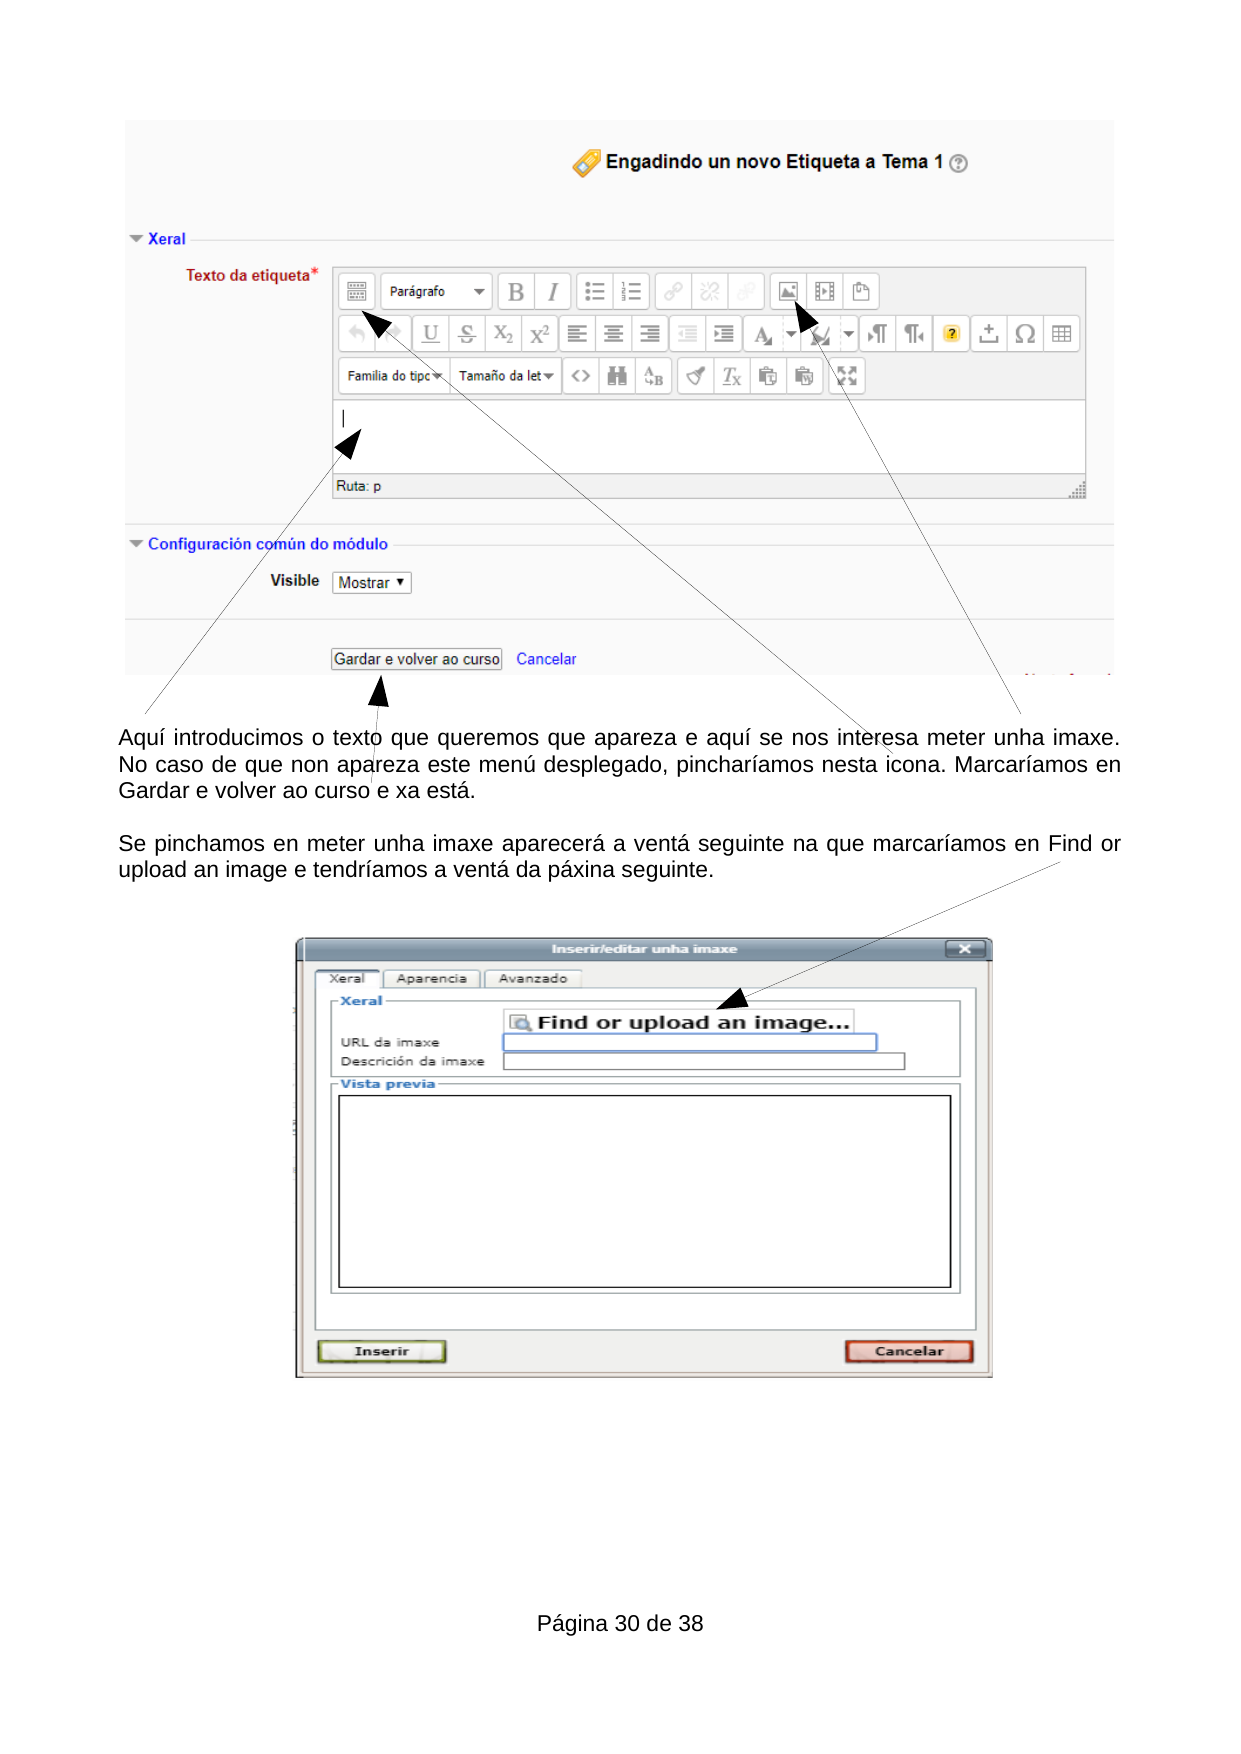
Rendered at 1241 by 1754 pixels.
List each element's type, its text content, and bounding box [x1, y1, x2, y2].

text Se pinchamos en meter unha imaxe aparecerá a ventá seguinte na que marcaríamos en Find or upload an image e tendríamos a ventá da páxina seguinte. [118, 830, 1122, 882]
text Aquí introducimos o texto que queremos que apareza e aquí se nos interesa meter unha imaxe. No caso de que non apareza este menú desplegado, pincharíamos nesta icona. Marcaríamos en Gardar e volver ao curso e xa está. [118, 724, 1122, 803]
picture [292, 937, 993, 1381]
picture [125, 120, 1115, 675]
